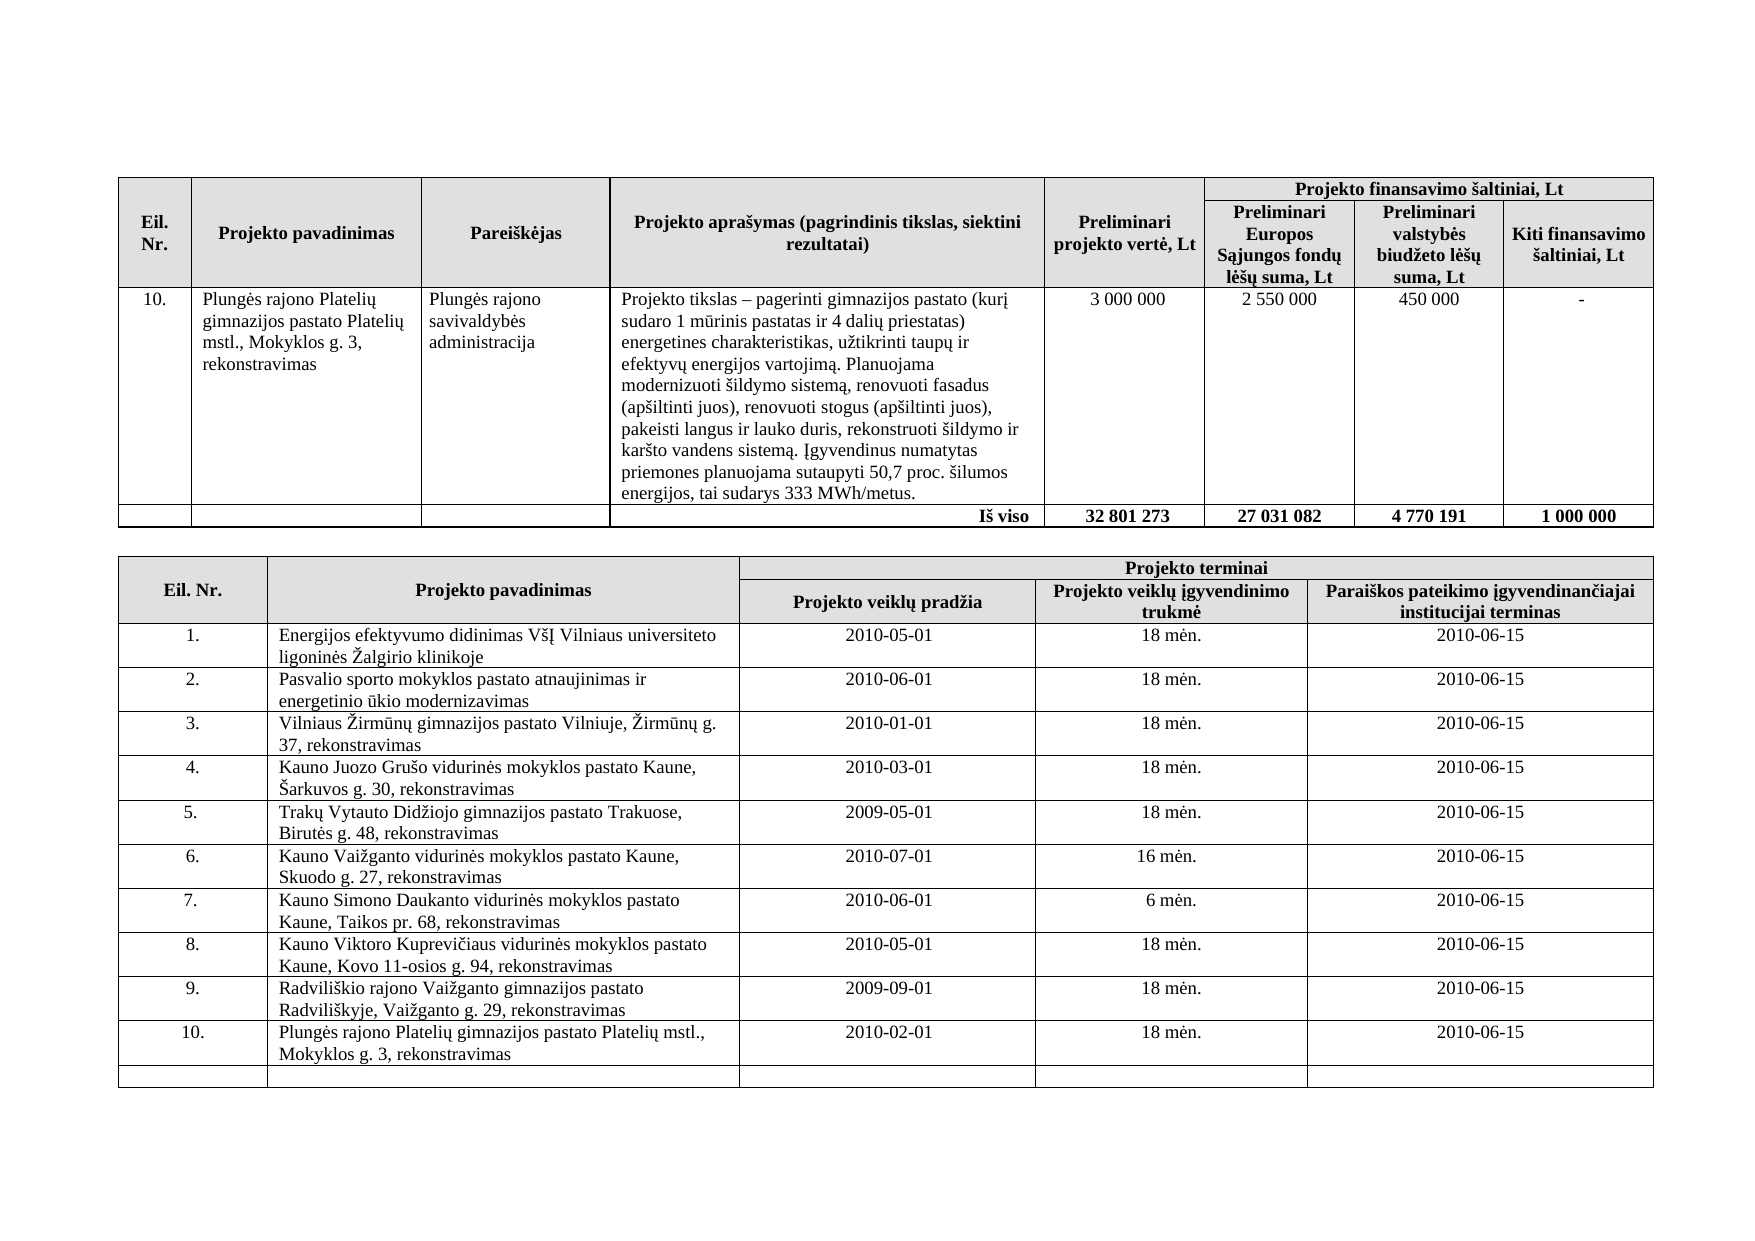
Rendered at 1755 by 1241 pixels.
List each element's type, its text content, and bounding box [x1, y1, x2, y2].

table_cell 2010-06-01 [740, 668, 1035, 711]
table_cell Kauno Viktoro Kuprevičiaus vidurinės mokyklos pastato Kaune, Kovo 11-osios g. 94, rekonstravimas [268, 933, 739, 976]
table_cell 9. [119, 977, 267, 1020]
table_cell 4 770 191 [1355, 505, 1503, 526]
table_cell 16 mėn. [1036, 845, 1307, 888]
table_cell 2010-07-01 [740, 845, 1035, 888]
table_cell Vilniaus Žirmūnų gimnazijos pastato Vilniuje, Žirmūnų g. 37, rekonstravimas [268, 712, 739, 755]
table_cell [1036, 1066, 1307, 1087]
table_cell 18 mėn. [1036, 712, 1307, 755]
table_cell 18 mėn. [1036, 933, 1307, 976]
table_cell 3 000 000 [1045, 288, 1204, 504]
table_cell 1 000 000 [1504, 505, 1653, 526]
table_cell 3. [119, 712, 267, 755]
table_cell 2010-06-15 [1308, 624, 1653, 667]
table_cell 18 mėn. [1036, 756, 1307, 799]
table_cell Trakų Vytauto Didžiojo gimnazijos pastato Trakuose, Birutės g. 48, rekonstravimas [268, 801, 739, 844]
table_cell 2010-01-01 [740, 712, 1035, 755]
table_cell Plungės rajono Platelių gimnazijos pastato Platelių mstl., Mokyklos g. 3, rekonstravimas [192, 288, 421, 504]
table_cell 10. [119, 288, 191, 504]
table_cell 5. [119, 801, 267, 844]
table_cell 7. [119, 889, 267, 932]
table_cell 18 mėn. [1036, 977, 1307, 1020]
table_cell 6. [119, 845, 267, 888]
table_cell 18 mėn. [1036, 1021, 1307, 1064]
table_cell Kiti finansavimo šaltiniai, Lt [1504, 201, 1653, 287]
table_header Pareiškėjas [422, 178, 609, 287]
table_cell [119, 505, 191, 526]
table_header Preliminari projekto vertė, Lt [1045, 178, 1204, 287]
table_cell Kauno Simono Daukanto vidurinės mokyklos pastato Kaune, Taikos pr. 68, rekonstravimas [268, 889, 739, 932]
table_header Eil. Nr. [119, 557, 267, 623]
table_cell 2010-06-15 [1308, 1021, 1653, 1064]
table_cell 1. [119, 624, 267, 667]
table_cell 2010-06-15 [1308, 668, 1653, 711]
table_cell 450 000 [1355, 288, 1503, 504]
table_header Eil. Nr. [119, 178, 191, 287]
table_header Projekto finansavimo šaltiniai, Lt [1205, 178, 1653, 200]
table_cell 32 801 273 [1045, 505, 1204, 526]
table_cell Energijos efektyvumo didinimas VšĮ Vilniaus universiteto ligoninės Žalgirio klinikoje [268, 624, 739, 667]
table_header Projekto pavadinimas [268, 557, 739, 623]
table_cell Radviliškio rajono Vaižganto gimnazijos pastato Radviliškyje, Vaižganto g. 29, rekonstravimas [268, 977, 739, 1020]
table_cell 2 550 000 [1205, 288, 1354, 504]
table_cell 2010-06-01 [740, 889, 1035, 932]
table_cell Kauno Juozo Grušo vidurinės mokyklos pastato Kaune, Šarkuvos g. 30, rekonstravimas [268, 756, 739, 799]
table_cell [1308, 1066, 1653, 1087]
table_cell [740, 1066, 1035, 1087]
table_cell Paraiškos pateikimo įgyvendinančiajai institucijai terminas [1308, 580, 1653, 623]
table_cell 10. [119, 1021, 267, 1064]
table_cell 18 mėn. [1036, 668, 1307, 711]
table_header Projekto aprašymas (pagrindinis tikslas, siektini rezultatai) [611, 178, 1044, 287]
table_cell 6 mėn. [1036, 889, 1307, 932]
table_cell Projekto veiklų įgyvendinimo trukmė [1036, 580, 1307, 623]
table_cell 2010-03-01 [740, 756, 1035, 799]
table_cell [192, 505, 421, 526]
table_cell 2010-06-15 [1308, 889, 1653, 932]
table_cell 18 mėn. [1036, 801, 1307, 844]
table_cell 2009-05-01 [740, 801, 1035, 844]
table_cell Plungės rajono savivaldybės administracija [422, 288, 609, 504]
table_cell Iš viso [611, 505, 1044, 526]
table_cell Projekto tikslas – pagerinti gimnazijos pastato (kurį sudaro 1 mūrinis pastatas ir 4 dalių priestatas) energetines charakteristikas, užtikrinti taupų ir efektyvų energijos vartojimą. Planuojama modernizuoti šildymo sistemą, renovuoti fasadus (apšiltinti juos), renovuoti stogus (apšiltinti juos), pakeisti langus ir lauko duris, rekonstruoti šildymo ir karšto vandens sistemą. Įgyvendinus numatytas priemones planuojama sutaupyti 50,7 proc. šilumos energijos, tai sudarys 333 MWh/metus. [611, 288, 1044, 504]
table_cell Projekto veiklų pradžia [740, 580, 1035, 623]
table_cell 2010-06-15 [1308, 712, 1653, 755]
table_cell 18 mėn. [1036, 624, 1307, 667]
table_cell 2010-05-01 [740, 624, 1035, 667]
table_cell Preliminari Europos Sąjungos fondų lėšų suma, Lt [1205, 201, 1354, 287]
table_cell Plungės rajono Platelių gimnazijos pastato Platelių mstl., Mokyklos g. 3, rekonstravimas [268, 1021, 739, 1064]
table_cell 2010-06-15 [1308, 801, 1653, 844]
table_cell [119, 1066, 267, 1087]
table_cell 2. [119, 668, 267, 711]
table_cell 2010-02-01 [740, 1021, 1035, 1064]
table_cell 2010-06-15 [1308, 845, 1653, 888]
table_cell Preliminari valstybės biudžeto lėšų suma, Lt [1355, 201, 1503, 287]
table_cell [268, 1066, 739, 1087]
table_cell 2010-06-15 [1308, 977, 1653, 1020]
table_cell Kauno Vaižganto vidurinės mokyklos pastato Kaune, Skuodo g. 27, rekonstravimas [268, 845, 739, 888]
table_cell 8. [119, 933, 267, 976]
table_cell 2009-09-01 [740, 977, 1035, 1020]
table_cell 2010-06-15 [1308, 933, 1653, 976]
table_cell 2010-06-15 [1308, 756, 1653, 799]
table_header Projekto terminai [740, 557, 1653, 579]
table_cell - [1504, 288, 1653, 504]
table_cell 27 031 082 [1205, 505, 1354, 526]
table_cell Pasvalio sporto mokyklos pastato atnaujinimas ir energetinio ūkio modernizavimas [268, 668, 739, 711]
table_cell 2010-05-01 [740, 933, 1035, 976]
table_cell 4. [119, 756, 267, 799]
table_cell [422, 505, 609, 526]
table_header Projekto pavadinimas [192, 178, 421, 287]
